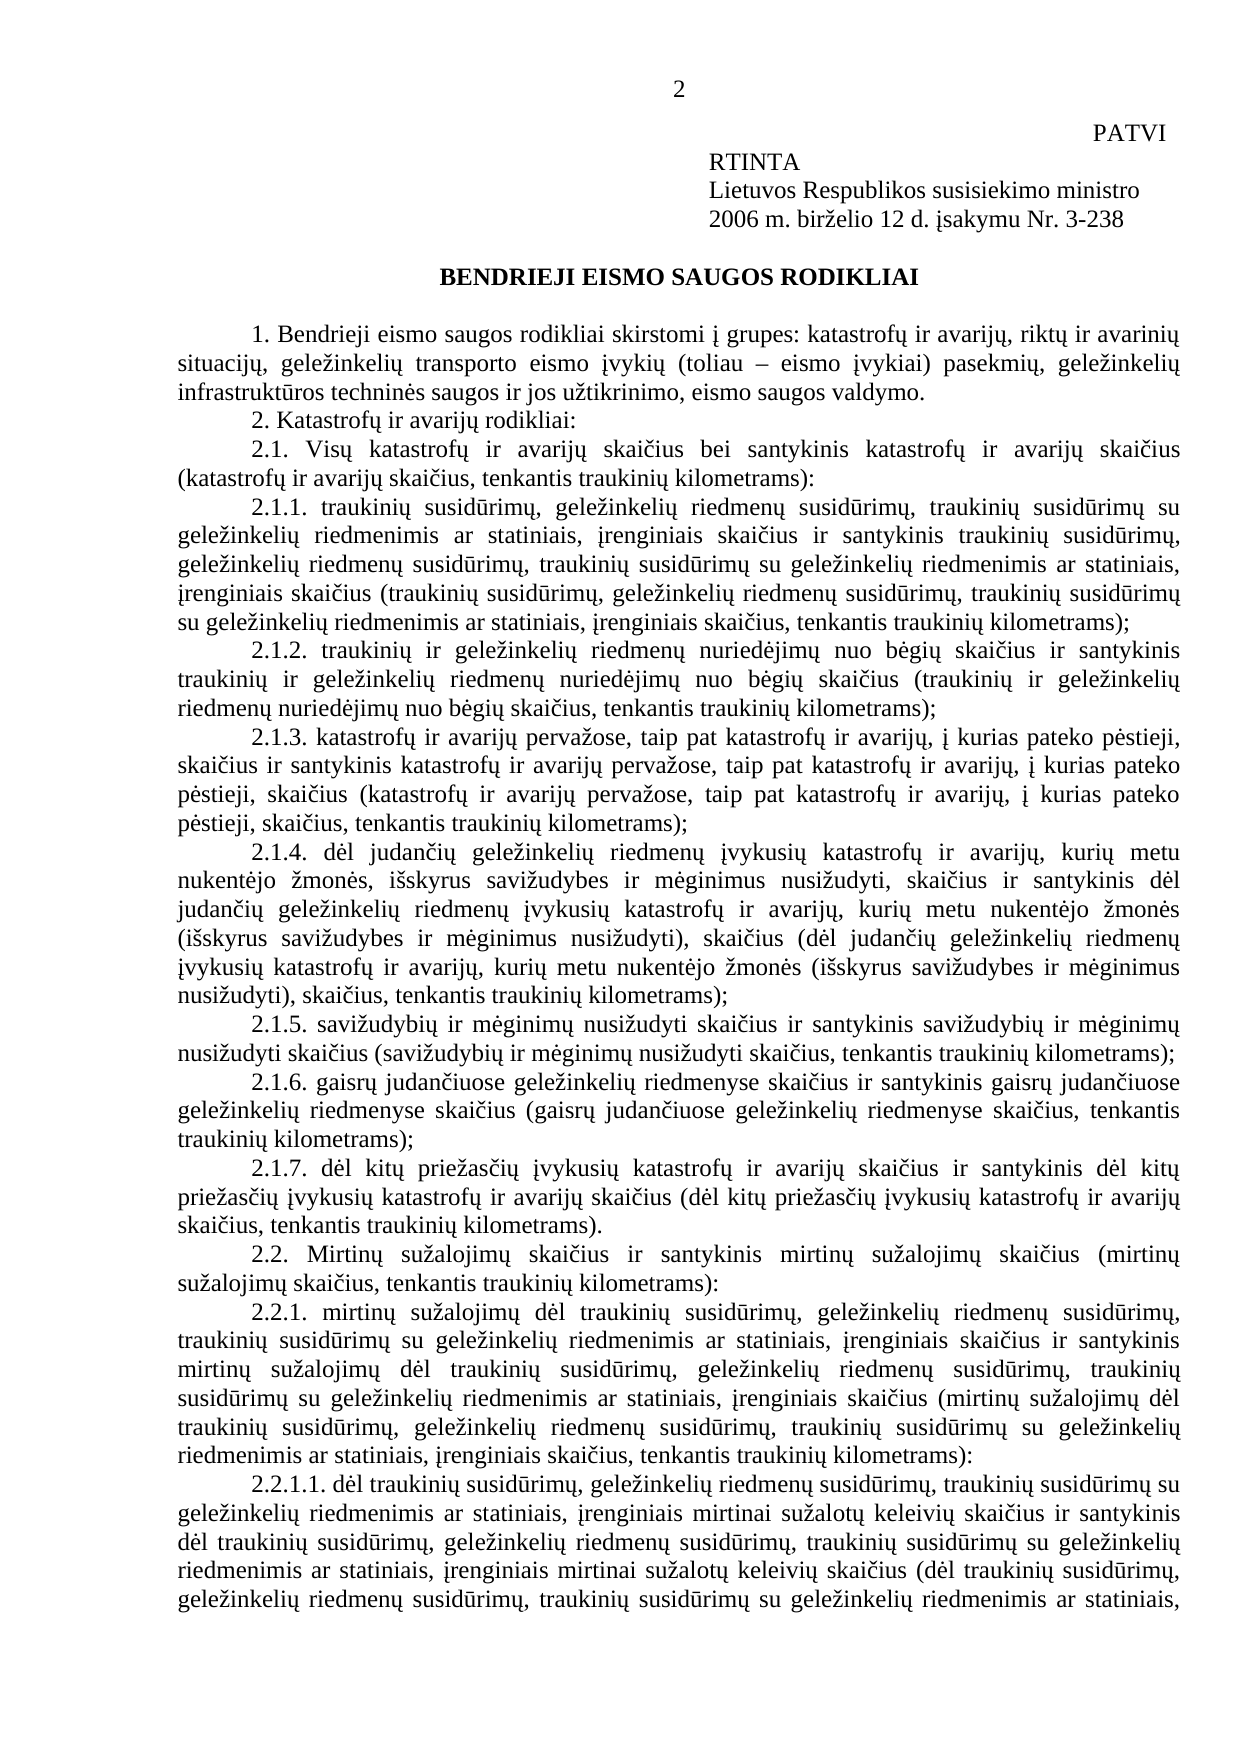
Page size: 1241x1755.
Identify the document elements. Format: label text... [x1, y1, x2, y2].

text 2.1.1. traukinių susidūrimų, geležinkelių riedmenų susidūrimų, traukinių susidūrimų su geležinkelių riedmenimis ar statiniais, įrenginiais skaičius ir santykinis traukinių susidūrimų, geležinkelių riedmenų susidūrimų, traukinių susidūrimų su geležinkelių riedmenimis ar statiniais, įrenginiais skaičius (traukinių susidūrimų, geležinkelių riedmenų susidūrimų, traukinių susidūrimų su geležinkelių riedmenimis ar statiniais, įrenginiais skaičius, tenkantis traukinių kilometrams); [177, 492, 1181, 636]
text PATVIRTINTA [709, 118, 1181, 176]
text 2.1. Visų katastrofų ir avarijų skaičius bei santykinis katastrofų ir avarijų skaičius (katastrofų ir avarijų skaičius, tenkantis traukinių kilometrams): [177, 434, 1181, 492]
text 2. Katastrofų ir avarijų rodikliai: [177, 406, 1181, 434]
text 2.1.3. katastrofų ir avarijų pervažose, taip pat katastrofų ir avarijų, į kurias pateko pėstieji, skaičius ir santykinis katastrofų ir avarijų pervažose, taip pat katastrofų ir avarijų, į kurias pateko pėstieji, skaičius (katastrofų ir avarijų pervažose, taip pat katastrofų ir avarijų, į kurias pateko pėstieji, skaičius, tenkantis traukinių kilometrams); [177, 722, 1181, 837]
text 1. Bendrieji eismo saugos rodikliai skirstomi į grupes: katastrofų ir avarijų, riktų ir avarinių situacijų, geležinkelių transporto eismo įvykių (toliau – eismo įvykiai) pasekmių, geležinkelių infrastruktūros techninės saugos ir jos užtikrinimo, eismo saugos valdymo. [177, 319, 1181, 406]
text 2006 m. birželio 12 d. įsakymu Nr. 3-238 [177, 204, 1181, 233]
text 2.2.1. mirtinų sužalojimų dėl traukinių susidūrimų, geležinkelių riedmenų susidūrimų, traukinių susidūrimų su geležinkelių riedmenimis ar statiniais, įrenginiais skaičius ir santykinis mirtinų sužalojimų dėl traukinių susidūrimų, geležinkelių riedmenų susidūrimų, traukinių susidūrimų su geležinkelių riedmenimis ar statiniais, įrenginiais skaičius (mirtinų sužalojimų dėl traukinių susidūrimų, geležinkelių riedmenų susidūrimų, traukinių susidūrimų su geležinkelių riedmenimis ar statiniais, įrenginiais skaičius, tenkantis traukinių kilometrams): [177, 1297, 1181, 1469]
text BENDRIEJI EISMO SAUGOS RODIKLIAI [177, 262, 1181, 291]
text Lietuvos Respublikos susisiekimo ministro [177, 176, 1181, 204]
text 2.1.4. dėl judančių geležinkelių riedmenų įvykusių katastrofų ir avarijų, kurių metu nukentėjo žmonės, išskyrus savižudybes ir mėginimus nusižudyti, skaičius ir santykinis dėl judančių geležinkelių riedmenų įvykusių katastrofų ir avarijų, kurių metu nukentėjo žmonės (išskyrus savižudybes ir mėginimus nusižudyti), skaičius (dėl judančių geležinkelių riedmenų įvykusių katastrofų ir avarijų, kurių metu nukentėjo žmonės (išskyrus savižudybes ir mėginimus nusižudyti), skaičius, tenkantis traukinių kilometrams); [177, 837, 1181, 1009]
text 2.1.7. dėl kitų priežasčių įvykusių katastrofų ir avarijų skaičius ir santykinis dėl kitų priežasčių įvykusių katastrofų ir avarijų skaičius (dėl kitų priežasčių įvykusių katastrofų ir avarijų skaičius, tenkantis traukinių kilometrams). [177, 1153, 1181, 1239]
text 2.2. Mirtinų sužalojimų skaičius ir santykinis mirtinų sužalojimų skaičius (mirtinų sužalojimų skaičius, tenkantis traukinių kilometrams): [177, 1239, 1181, 1297]
text 2.2.1.1. dėl traukinių susidūrimų, geležinkelių riedmenų susidūrimų, traukinių susidūrimų su geležinkelių riedmenimis ar statiniais, įrenginiais mirtinai sužalotų keleivių skaičius ir santykinis dėl traukinių susidūrimų, geležinkelių riedmenų susidūrimų, traukinių susidūrimų su geležinkelių riedmenimis ar statiniais, įrenginiais mirtinai sužalotų keleivių skaičius (dėl traukinių susidūrimų, geležinkelių riedmenų susidūrimų, traukinių susidūrimų su geležinkelių riedmenimis ar statiniais, [177, 1469, 1181, 1613]
text 2.1.6. gaisrų judančiuose geležinkelių riedmenyse skaičius ir santykinis gaisrų judančiuose geležinkelių riedmenyse skaičius (gaisrų judančiuose geležinkelių riedmenyse skaičius, tenkantis traukinių kilometrams); [177, 1067, 1181, 1153]
text 2.1.2. traukinių ir geležinkelių riedmenų nuriedėjimų nuo bėgių skaičius ir santykinis traukinių ir geležinkelių riedmenų nuriedėjimų nuo bėgių skaičius (traukinių ir geležinkelių riedmenų nuriedėjimų nuo bėgių skaičius, tenkantis traukinių kilometrams); [177, 636, 1181, 722]
text 2.1.5. savižudybių ir mėginimų nusižudyti skaičius ir santykinis savižudybių ir mėginimų nusižudyti skaičius (savižudybių ir mėginimų nusižudyti skaičius, tenkantis traukinių kilometrams); [177, 1009, 1181, 1067]
